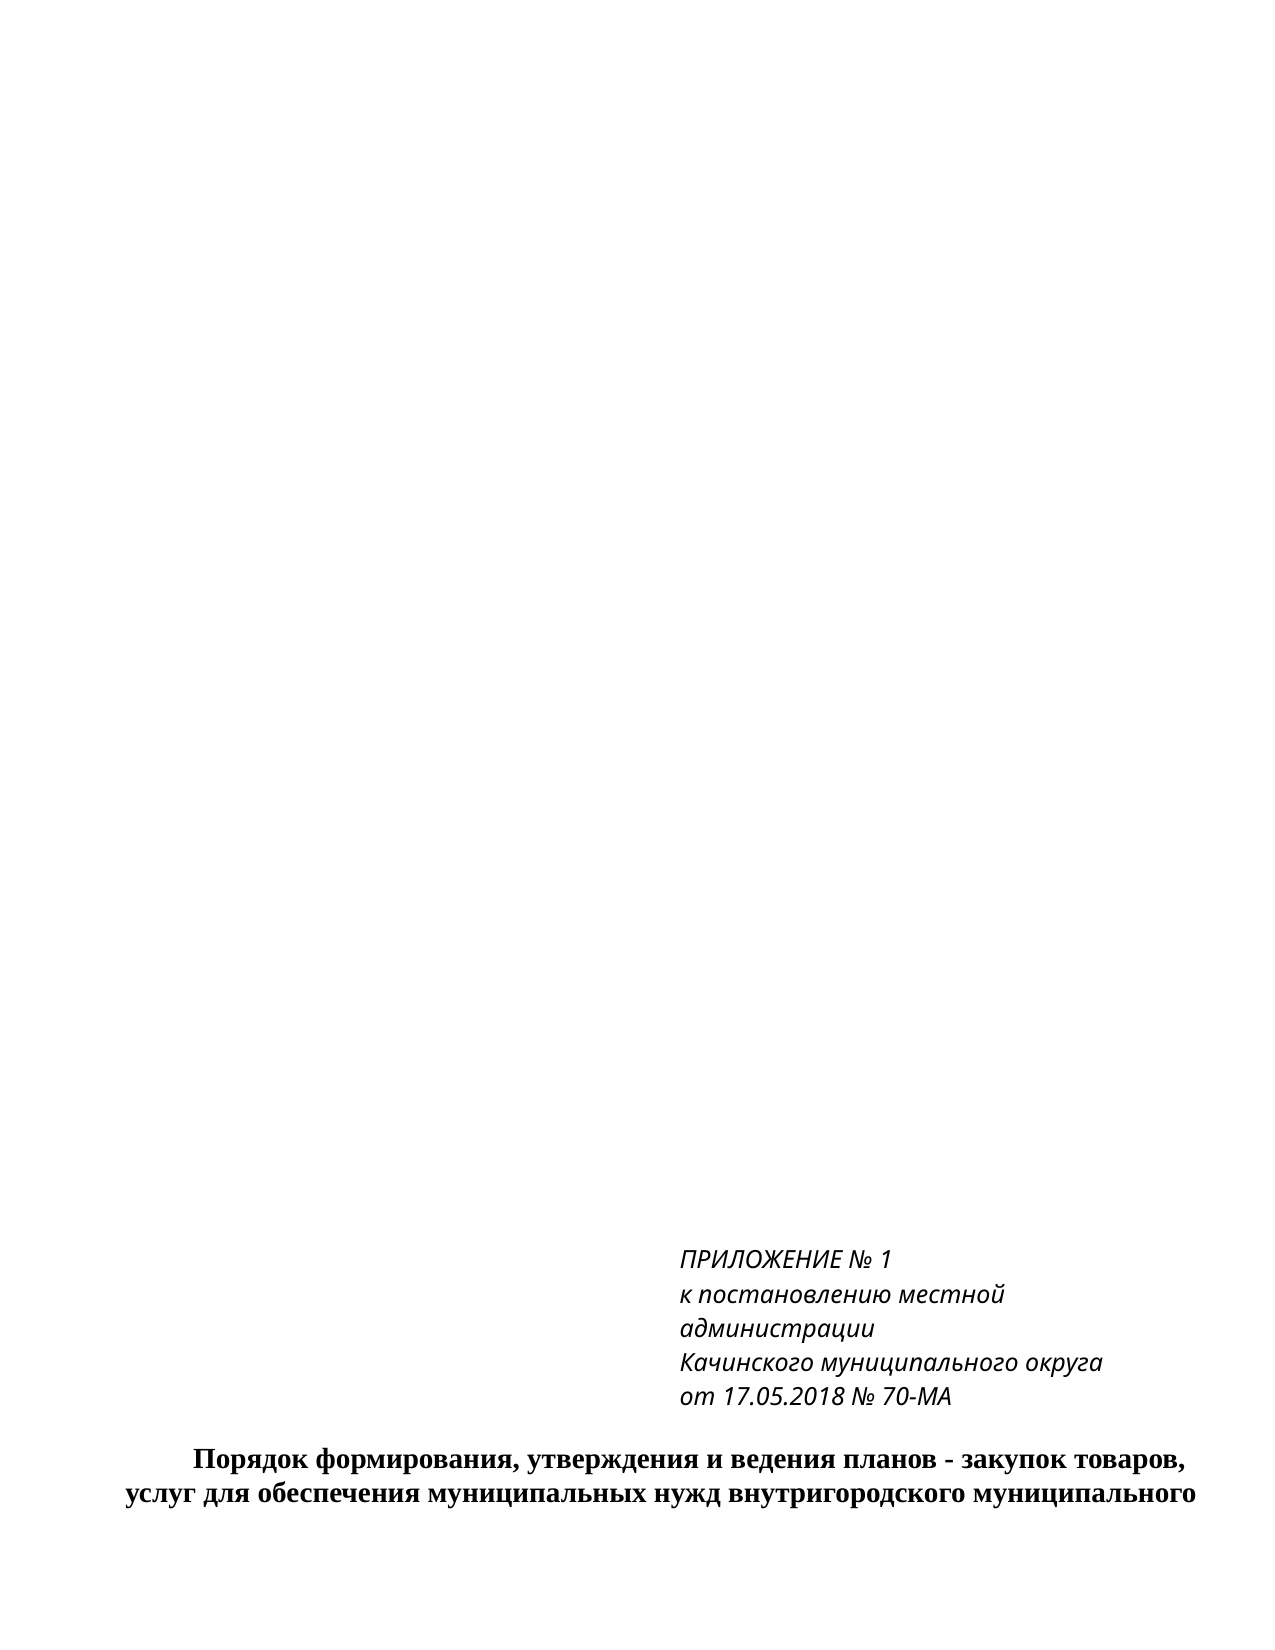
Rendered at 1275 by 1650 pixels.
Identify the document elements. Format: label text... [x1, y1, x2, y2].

text к постановлению местной администрации [679, 1276, 1204, 1344]
text от 17.05.2018 № 70-МА [679, 1378, 1204, 1412]
text Качинского муниципального округа [679, 1344, 1204, 1378]
text Приложение № 1 [679, 1242, 1204, 1276]
text Порядок формирования, утверждения и ведения планов - закупок товаров, услуг для обеспечения муниципальных нужд внутригородского муниципального [118, 1441, 1204, 1508]
